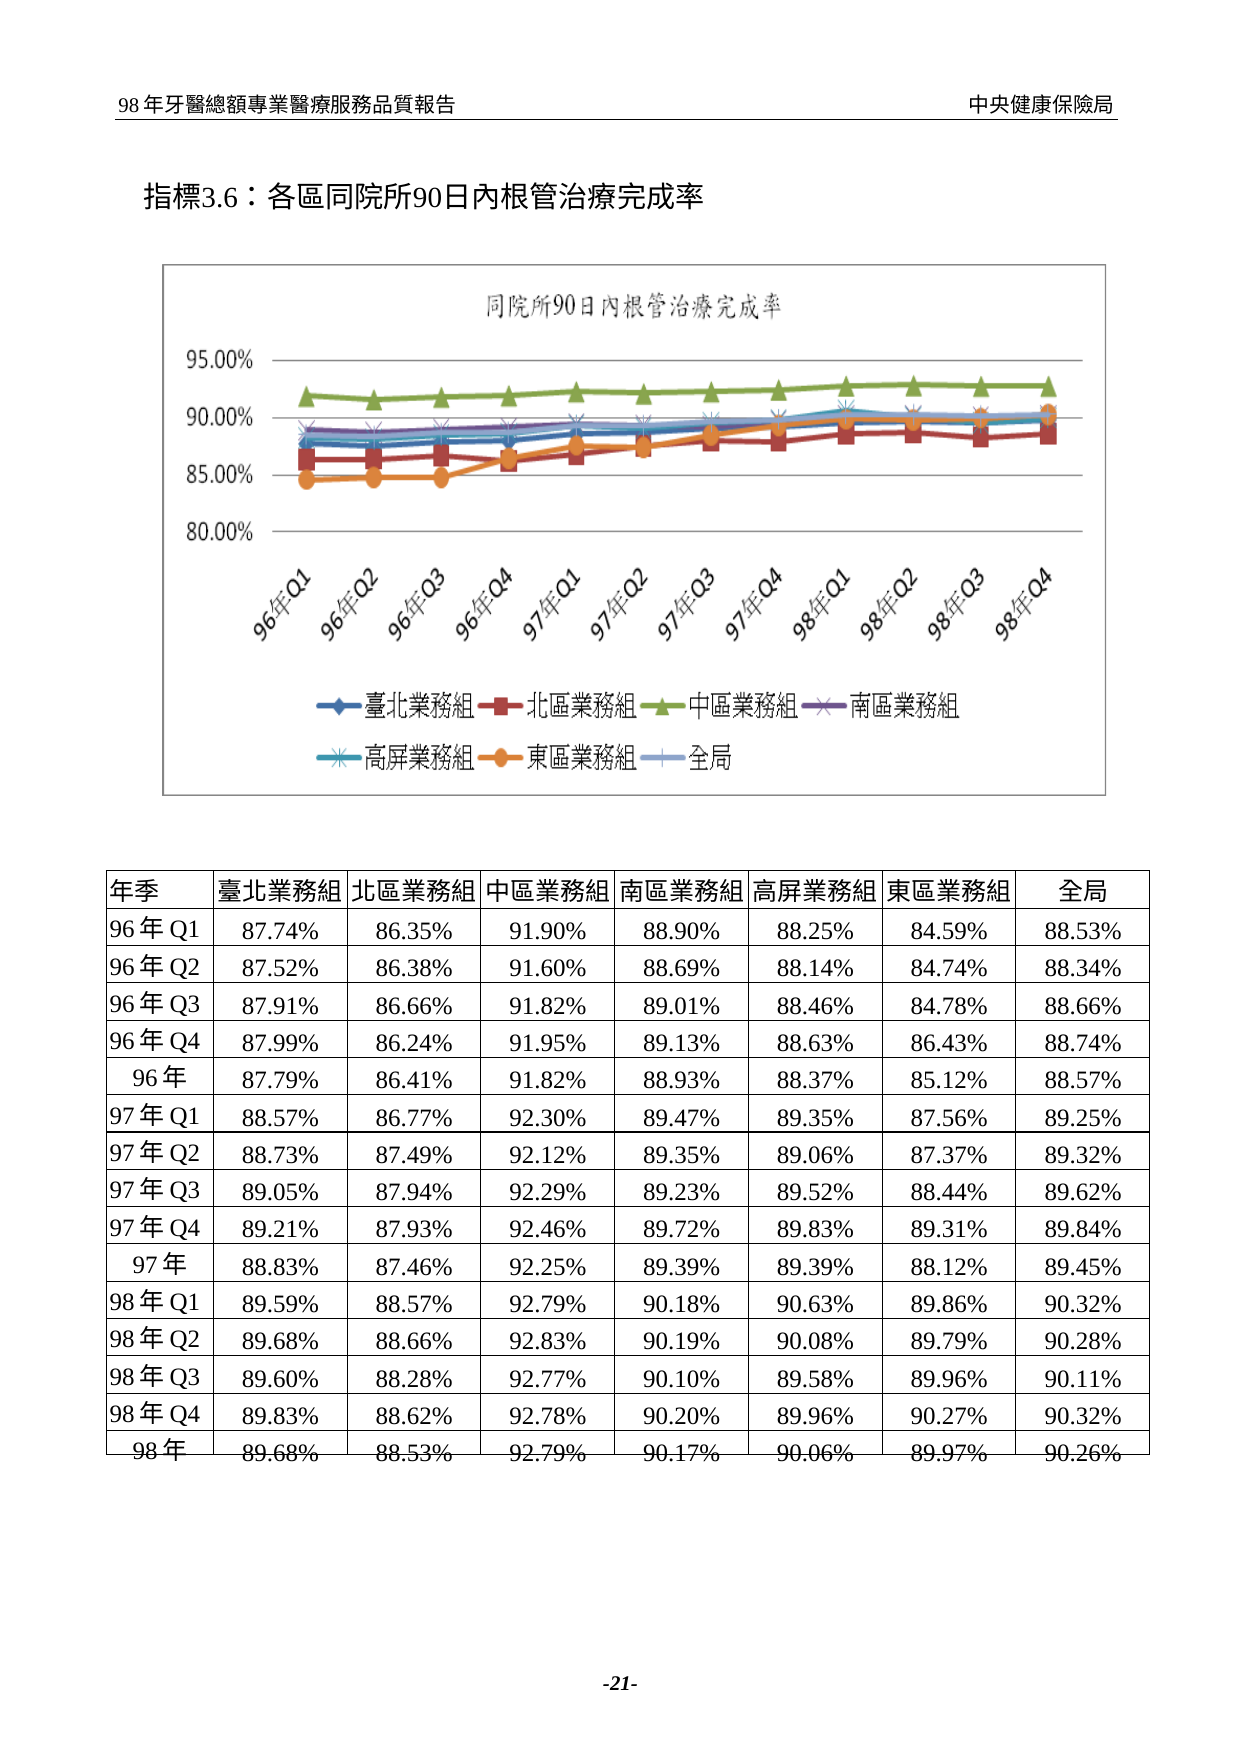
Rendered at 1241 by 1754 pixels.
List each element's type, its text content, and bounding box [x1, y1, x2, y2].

table_cell 89.83% [214, 1394, 347, 1430]
table_cell 96年Q2 [107, 946, 213, 982]
table_cell 96年Q1 [107, 909, 213, 945]
table_cell 88.25% [749, 909, 882, 945]
table_cell 92.83% [481, 1319, 614, 1355]
table_cell 98年Q4 [107, 1394, 213, 1430]
table_cell 89.13% [615, 1021, 748, 1057]
table_cell 88.83% [214, 1244, 347, 1281]
table_cell 96年 [107, 1058, 213, 1094]
table_cell 90.26% [1016, 1431, 1149, 1453]
table_cell 84.78% [883, 983, 1015, 1019]
table_cell 89.31% [883, 1207, 1015, 1243]
table_cell 86.77% [348, 1095, 480, 1131]
table_cell 96年Q3 [107, 983, 213, 1019]
table_cell 90.10% [615, 1356, 748, 1392]
table_cell 92.46% [481, 1207, 614, 1243]
table_header 全局 [1016, 871, 1149, 908]
table_cell 98年 [107, 1431, 213, 1453]
table_cell 87.56% [883, 1095, 1015, 1131]
table_header 中區業務組 [481, 871, 614, 908]
table_cell 89.86% [883, 1282, 1015, 1318]
table_cell 87.91% [214, 983, 347, 1019]
table_cell 89.47% [615, 1095, 748, 1131]
table_cell 89.32% [1016, 1133, 1149, 1169]
table_cell 88.28% [348, 1356, 480, 1392]
text 指標3.6：各區同院所90日內根管治療完成率 [143, 169, 1122, 217]
table_cell 87.94% [348, 1170, 480, 1206]
table_cell 87.99% [214, 1021, 347, 1057]
table_cell 87.74% [214, 909, 347, 945]
table_cell 92.77% [481, 1356, 614, 1392]
table_cell 91.90% [481, 909, 614, 945]
table_cell 91.82% [481, 983, 614, 1019]
table_cell 89.39% [749, 1244, 882, 1281]
table_cell 88.66% [348, 1319, 480, 1355]
table_cell 89.23% [615, 1170, 748, 1206]
table_cell 88.14% [749, 946, 882, 982]
table_cell 88.63% [749, 1021, 882, 1057]
table_cell 92.79% [481, 1282, 614, 1318]
table_cell 88.57% [1016, 1058, 1149, 1094]
table_cell 87.52% [214, 946, 347, 982]
picture [162, 264, 1107, 796]
table_cell 87.49% [348, 1133, 480, 1169]
table_cell 89.68% [214, 1319, 347, 1355]
table_cell 90.08% [749, 1319, 882, 1355]
table_cell 89.62% [1016, 1170, 1149, 1206]
table_cell 89.35% [749, 1095, 882, 1131]
table_cell 89.79% [883, 1319, 1015, 1355]
table_cell 89.58% [749, 1356, 882, 1392]
table_cell 88.37% [749, 1058, 882, 1094]
table_cell 90.32% [1016, 1282, 1149, 1318]
table_cell 89.97% [883, 1431, 1015, 1453]
table_cell 85.12% [883, 1058, 1015, 1094]
table_cell 89.21% [214, 1207, 347, 1243]
table_cell 84.74% [883, 946, 1015, 982]
table_cell 90.27% [883, 1394, 1015, 1430]
table_cell 88.69% [615, 946, 748, 982]
table_cell 92.12% [481, 1133, 614, 1169]
table_cell 92.29% [481, 1170, 614, 1206]
table_cell 97年Q1 [107, 1095, 213, 1131]
table_cell 87.46% [348, 1244, 480, 1281]
table_cell 98年Q3 [107, 1356, 213, 1392]
table_cell 88.46% [749, 983, 882, 1019]
table_header 東區業務組 [883, 871, 1015, 908]
table_cell 86.24% [348, 1021, 480, 1057]
table_cell 96年Q4 [107, 1021, 213, 1057]
table_cell 90.63% [749, 1282, 882, 1318]
table_cell 88.53% [1016, 909, 1149, 945]
table_cell 84.59% [883, 909, 1015, 945]
table_cell 98年Q1 [107, 1282, 213, 1318]
table_cell 88.73% [214, 1133, 347, 1169]
table_header 北區業務組 [348, 871, 480, 908]
table_cell 97年Q3 [107, 1170, 213, 1206]
table_cell 92.78% [481, 1394, 614, 1430]
table_cell 97年Q4 [107, 1207, 213, 1243]
table_cell 86.41% [348, 1058, 480, 1094]
table_cell 90.11% [1016, 1356, 1149, 1392]
table_cell 87.93% [348, 1207, 480, 1243]
table_cell 90.18% [615, 1282, 748, 1318]
table_cell 90.06% [749, 1431, 882, 1453]
table_cell 88.34% [1016, 946, 1149, 982]
table_cell 97年 [107, 1244, 213, 1281]
table_cell 89.05% [214, 1170, 347, 1206]
table_cell 86.38% [348, 946, 480, 982]
table_cell 86.43% [883, 1021, 1015, 1057]
table_cell 91.60% [481, 946, 614, 982]
table_cell 89.39% [615, 1244, 748, 1281]
table_header 年季 [107, 871, 213, 908]
table_cell 88.53% [348, 1431, 480, 1453]
table_cell 98年Q2 [107, 1319, 213, 1355]
table_cell 86.35% [348, 909, 480, 945]
table_cell 89.01% [615, 983, 748, 1019]
table_cell 89.84% [1016, 1207, 1149, 1243]
table_cell 88.90% [615, 909, 748, 945]
table_cell 87.79% [214, 1058, 347, 1094]
table_cell 89.72% [615, 1207, 748, 1243]
table_header 高屏業務組 [749, 871, 882, 908]
table_cell 89.25% [1016, 1095, 1149, 1131]
table_cell 89.96% [749, 1394, 882, 1430]
table_cell 89.60% [214, 1356, 347, 1392]
table_cell 92.25% [481, 1244, 614, 1281]
table_cell 89.45% [1016, 1244, 1149, 1281]
table_cell 89.52% [749, 1170, 882, 1206]
table_cell 88.66% [1016, 983, 1149, 1019]
table_cell 88.44% [883, 1170, 1015, 1206]
table_cell 89.68% [214, 1431, 347, 1453]
table_cell 90.28% [1016, 1319, 1149, 1355]
table_cell 88.57% [348, 1282, 480, 1318]
table_cell 86.66% [348, 983, 480, 1019]
table_cell 88.74% [1016, 1021, 1149, 1057]
table_cell 91.95% [481, 1021, 614, 1057]
table_cell 97年Q2 [107, 1133, 213, 1169]
table_cell 90.20% [615, 1394, 748, 1430]
table_cell 90.32% [1016, 1394, 1149, 1430]
table_cell 88.12% [883, 1244, 1015, 1281]
table_cell 88.62% [348, 1394, 480, 1430]
table_cell 88.93% [615, 1058, 748, 1094]
table_cell 89.83% [749, 1207, 882, 1243]
table_cell 92.79% [481, 1431, 614, 1453]
table_cell 90.19% [615, 1319, 748, 1355]
table_cell 92.30% [481, 1095, 614, 1131]
table_cell 90.17% [615, 1431, 748, 1453]
table_cell 89.96% [883, 1356, 1015, 1392]
table_cell 88.57% [214, 1095, 347, 1131]
table_cell 91.82% [481, 1058, 614, 1094]
table_cell 89.59% [214, 1282, 347, 1318]
table_cell 89.06% [749, 1133, 882, 1169]
table_header 南區業務組 [615, 871, 748, 908]
table_header 臺北業務組 [214, 871, 347, 908]
table_cell 89.35% [615, 1133, 748, 1169]
table_cell 87.37% [883, 1133, 1015, 1169]
